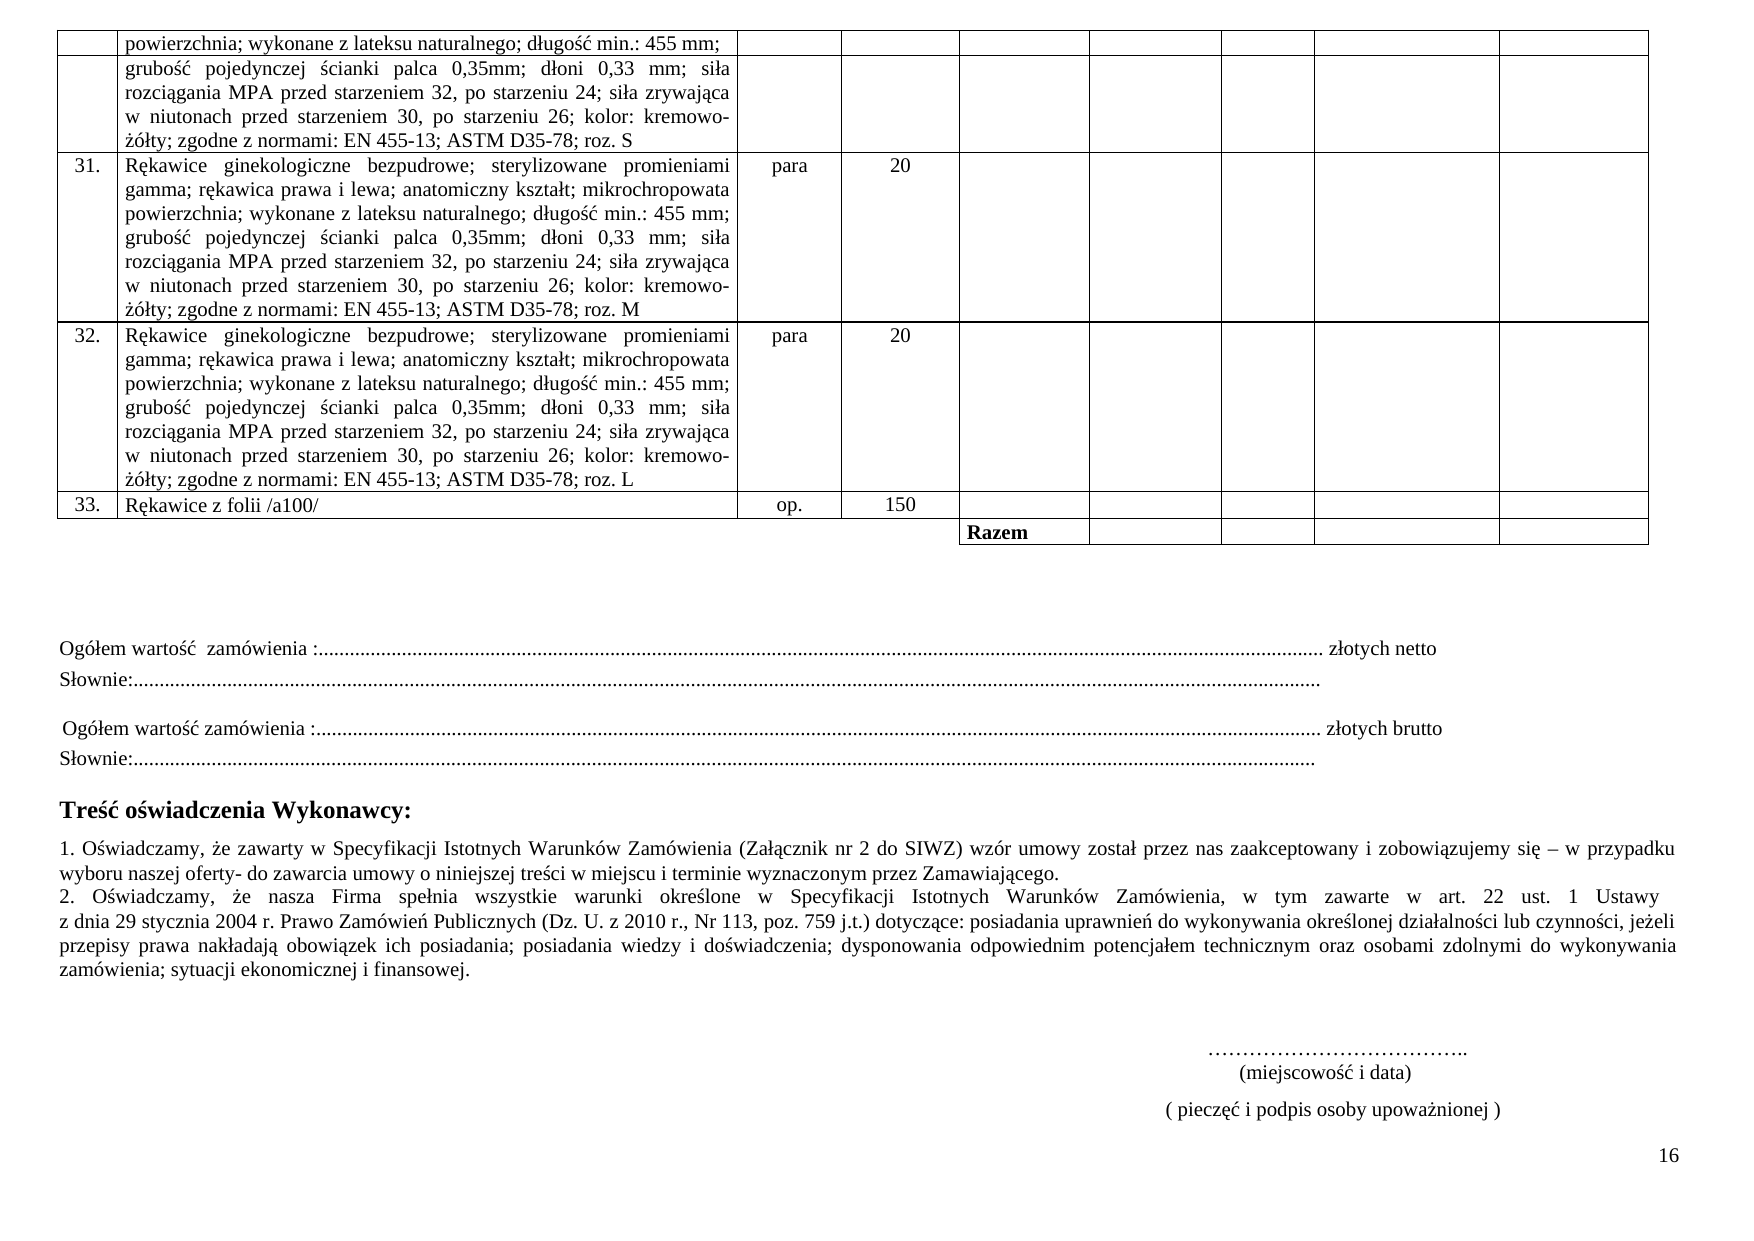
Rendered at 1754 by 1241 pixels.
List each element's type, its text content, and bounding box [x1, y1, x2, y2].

table_cell op. [738, 492, 841, 517]
table_cell [1500, 31, 1648, 55]
table_cell grubość pojedynczej ścianki palca 0,35mm; dłoni 0,33 mm; siła rozciągania MPA przed starzeniem 32, po starzeniu 24; siła zrywająca w niutonach przed starzeniem 30, po starzeniu 26; kolor: kremowo- żółty; zgodne z normami: EN 455-13; ASTM D35-78; roz. S [118, 56, 737, 152]
table_cell [1222, 31, 1314, 55]
table_cell [1090, 153, 1221, 321]
table_cell [1500, 519, 1648, 544]
table_cell [1222, 323, 1314, 491]
subtitle Ogółem wartość zamówienia :................................................................................................................................................................................................. złotych netto [59, 636, 1679, 660]
table_cell [842, 56, 959, 152]
table_cell 20 [842, 153, 959, 321]
table_cell [960, 153, 1089, 321]
table_cell [1090, 323, 1221, 491]
table_cell [1090, 492, 1221, 517]
table_cell 32. [58, 323, 117, 491]
table_cell [1090, 31, 1221, 55]
table_cell [738, 56, 841, 152]
table_cell [58, 31, 117, 55]
table_cell [1315, 56, 1499, 152]
table_cell [1222, 492, 1314, 517]
table_cell Rękawice ginekologiczne bezpudrowe; sterylizowane promieniami gamma; rękawica prawa i lewa; anatomiczny kształt; mikrochropowata powierzchnia; wykonane z lateksu naturalnego; długość min.: 455 mm; grubość pojedynczej ścianki palca 0,35mm; dłoni 0,33 mm; siła rozciągania MPA przed starzeniem 32, po starzeniu 24; siła zrywająca w niutonach przed starzeniem 30, po starzeniu 26; kolor: kremowo- żółty; zgodne z normami: EN 455-13; ASTM D35-78; roz. M [118, 153, 737, 321]
table_cell [960, 492, 1089, 517]
table_cell [1500, 153, 1648, 321]
table_cell [58, 56, 117, 152]
table_cell [960, 31, 1089, 55]
text ……………………………….. [1092, 1036, 1679, 1060]
table_cell [1500, 492, 1648, 517]
table_cell [1315, 31, 1499, 55]
table_cell [1500, 323, 1648, 491]
table_cell para [738, 323, 841, 491]
table_cell Rękawice z folii /a100/ [118, 492, 737, 517]
table_cell [960, 56, 1089, 152]
table_cell [841, 519, 959, 544]
table_cell 150 [842, 492, 959, 517]
table_cell powierzchnia; wykonane z lateksu naturalnego; długość min.: 455 mm; [118, 31, 737, 55]
table_cell [1222, 153, 1314, 321]
table_cell [57, 519, 118, 544]
table_cell [1090, 56, 1221, 152]
table_cell [960, 323, 1089, 491]
table_cell [1315, 492, 1499, 517]
table_cell [1315, 519, 1499, 544]
table_cell [1222, 56, 1314, 152]
table_cell 31. [58, 153, 117, 321]
text 2. Oświadczamy, że nasza Firma spełnia wszystkie warunki określone w Specyfikacji Istotnych Warunków Zamówienia, w tym zawarte w art. 22 ust. 1 Ustawy z dnia 29 stycznia 2004 r. Prawo Zamówień Publicznych (Dz. U. z 2010 r., Nr 113, poz. 759 j.t.) dotyczące: posiadania uprawnień do wykonywania określonej działalności lub czynności, jeżeli przepisy prawa nakładają obowiązek ich posiadania; posiadania wiedzy i doświadczenia; dysponowania odpowiednim potencjałem technicznym oraz osobami zdolnymi do wykonywania zamówienia; sytuacji ekonomicznej i finansowej. [59, 884, 1679, 981]
table_cell Razem [960, 519, 1089, 544]
table_cell [1315, 153, 1499, 321]
table_cell [1222, 519, 1314, 544]
text Słownie:.................................................................................................................................................................................................................................... [59, 667, 1679, 691]
subtitle Ogółem wartość zamówienia :................................................................................................................................................................................................. złotych brutto [0, 716, 1679, 740]
table_cell [1500, 56, 1648, 152]
table_cell [738, 519, 841, 544]
table_cell [842, 31, 959, 55]
table_cell para [738, 153, 841, 321]
text ( pieczęć i podpis osoby upoważnionej ) [59, 1097, 1679, 1121]
table_cell [738, 31, 841, 55]
text Słownie:................................................................................................................................................................................................................................... [59, 746, 1679, 770]
table_cell 33. [58, 492, 117, 517]
table_cell [1315, 323, 1499, 491]
table_cell Rękawice ginekologiczne bezpudrowe; sterylizowane promieniami gamma; rękawica prawa i lewa; anatomiczny kształt; mikrochropowata powierzchnia; wykonane z lateksu naturalnego; długość min.: 455 mm; grubość pojedynczej ścianki palca 0,35mm; dłoni 0,33 mm; siła rozciągania MPA przed starzeniem 32, po starzeniu 24; siła zrywająca w niutonach przed starzeniem 30, po starzeniu 26; kolor: kremowo- żółty; zgodne z normami: EN 455-13; ASTM D35-78; roz. L [118, 323, 737, 491]
table_cell [1090, 519, 1221, 544]
text (miejscowość i data) [1165, 1060, 1679, 1084]
table_cell [118, 519, 738, 544]
text Treść oświadczenia Wykonawcy: [59, 795, 1679, 824]
text 1. Oświadczamy, że zawarty w Specyfikacji Istotnych Warunków Zamówienia (Załącznik nr 2 do SIWZ) wzór umowy został przez nas zaakceptowany i zobowiązujemy się – w przypadku wyboru naszej oferty- do zawarcia umowy o niniejszej treści w miejscu i terminie wyznaczonym przez Zamawiającego. [59, 836, 1679, 884]
table_cell 20 [842, 323, 959, 491]
